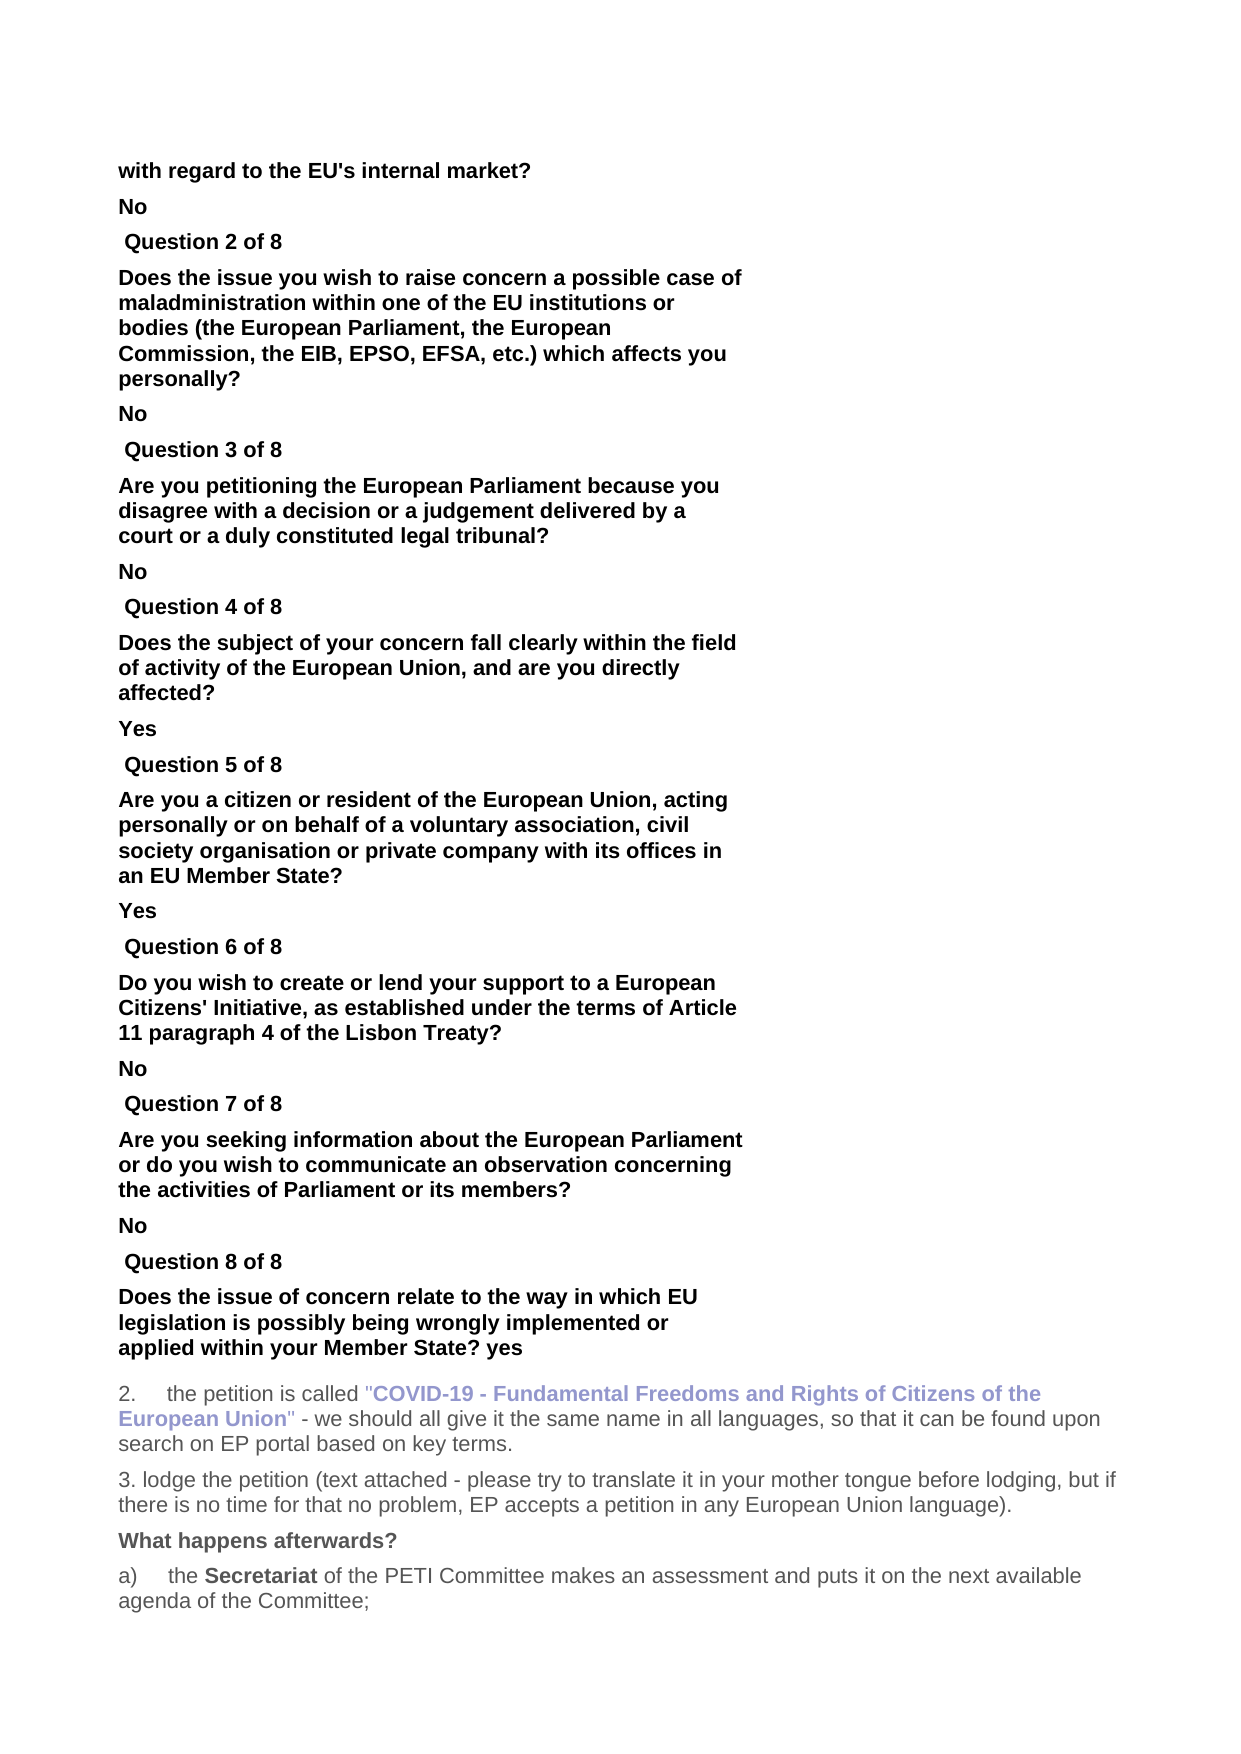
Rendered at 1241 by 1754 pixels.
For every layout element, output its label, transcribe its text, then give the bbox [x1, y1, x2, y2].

table_header with regard to the EU's internal market? No Question 2 of 8 Does the issue you wish to raise concern a possible case of maladministration within one of the EU institutions or bodies (the European Parliament, the European Commission, the EIB, EPSO, EFSA, etc.) which affects you personally? No Question 3 of 8 Are you petitioning the European Parliament because you disagree with a decision or a judgement delivered by a court or a duly constituted legal tribunal? No Question 4 of 8 Does the subject of your concern fall clearly within the field of activity of the European Union, and are you directly affected? Yes Question 5 of 8 Are you a citizen or resident of the European Union, acting personally or on behalf of a voluntary association, civil society organisation or private company with its offices in an EU Member State? Yes Question 6 of 8 Do you wish to create or lend your support to a European Citizens' Initiative, as established under the terms of Article 11 paragraph 4 of the Lisbon Treaty? No Question 7 of 8 Are you seeking information about the European Parliament or do you wish to communicate an observation concerning the activities of Parliament or its members? No Question 8 of 8 Does the issue of concern relate to the way in which EU legislation is possibly being wrongly implemented or applied within your Member State? yes [118, 148, 743, 1370]
text 3. lodge the petition (text attached - please try to translate it in your mother tongue before lodging, but if there is no time for that no problem, EP accepts a petition in any European Union language). [118, 1467, 1122, 1517]
text What happens afterwards? [118, 1528, 1122, 1553]
text 2. the petition is called "COVID-19 - Fundamental Freedoms and Rights of Citizens of the European Union" - we should all give it the same name in all languages, so that it can be found upon search on EP portal based on key terms. [118, 1381, 1122, 1456]
text a) the Secretariat of the PETI Committee makes an assessment and puts it on the next available agenda of the Committee; [118, 1563, 1122, 1614]
